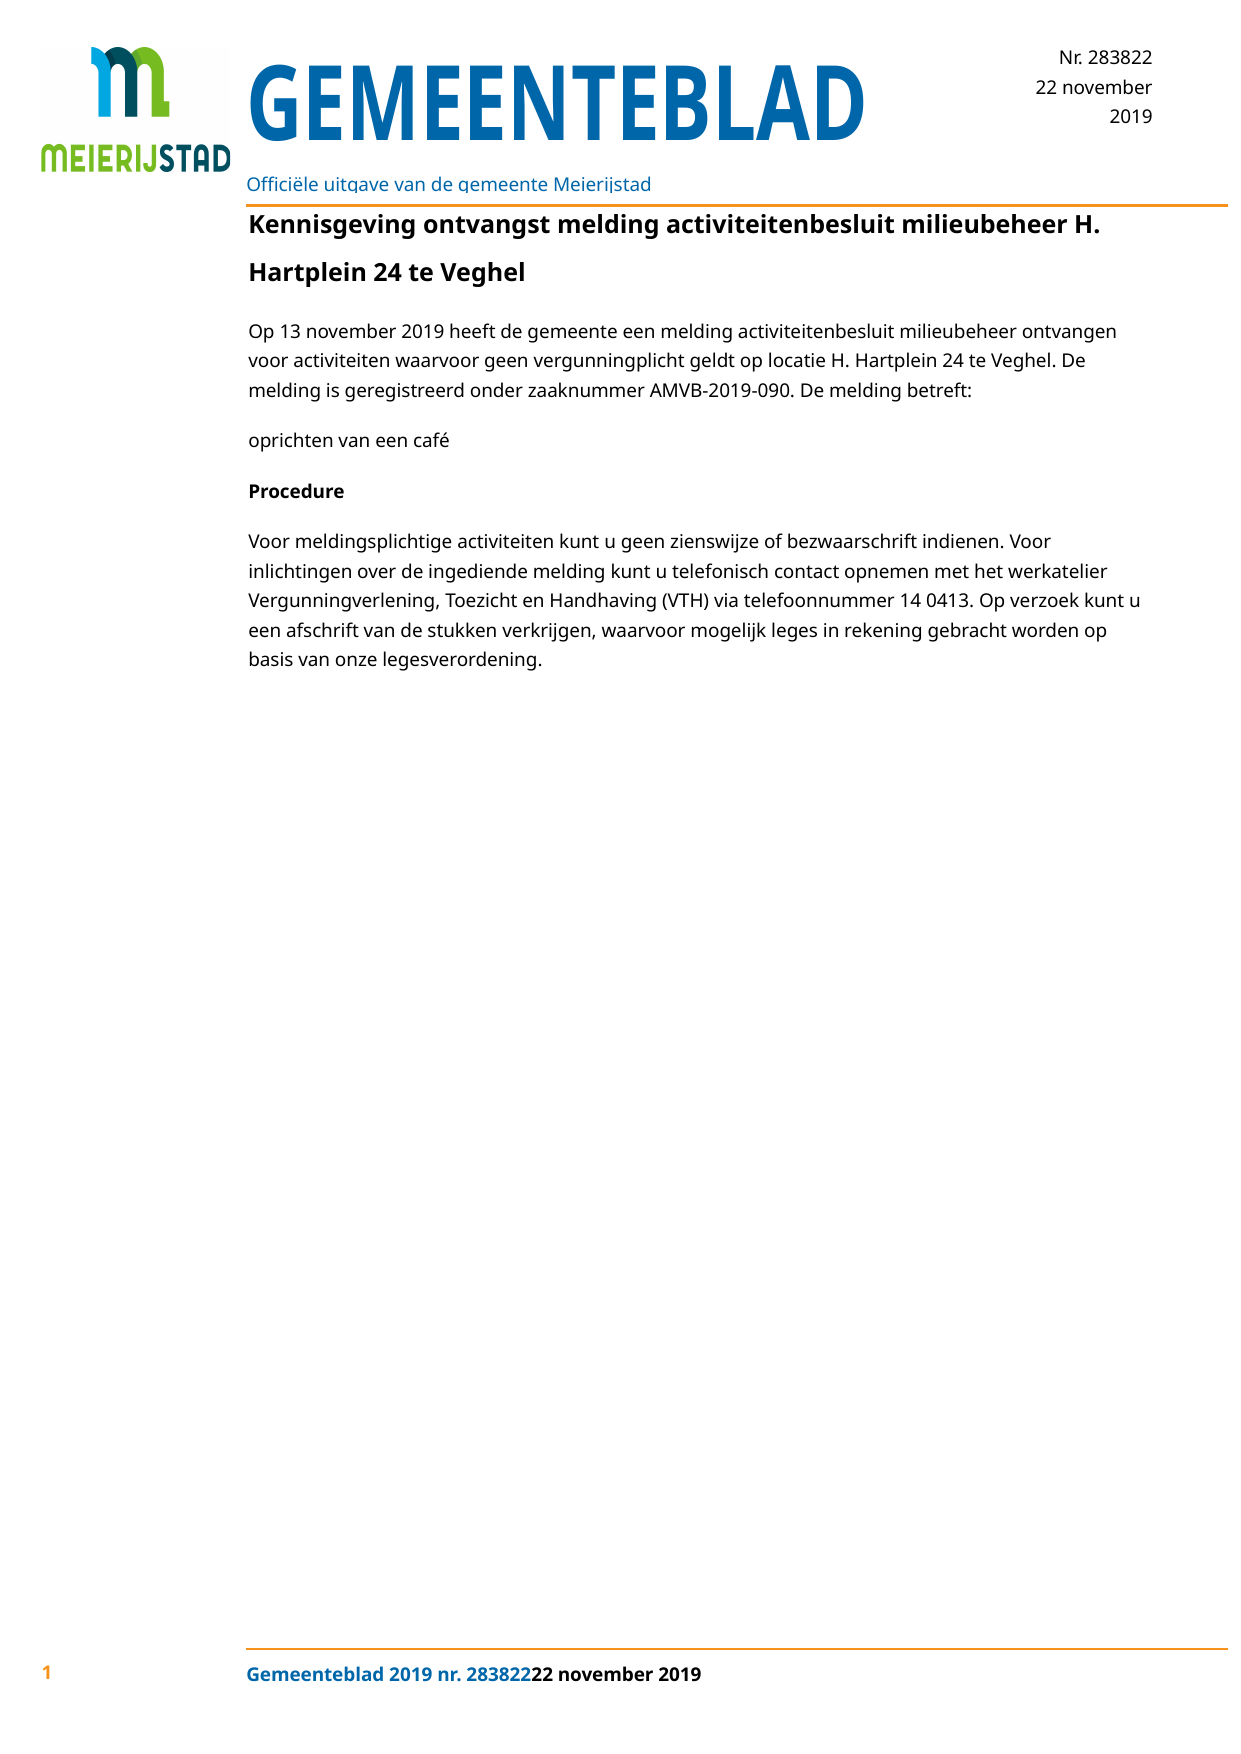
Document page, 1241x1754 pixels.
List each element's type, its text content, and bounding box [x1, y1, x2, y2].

text Op 13 november 2019 heeft de gemeente een melding activiteitenbesluit milieubeheer ontvangen voor activiteiten waarvoor geen vergunningplicht geldt op locatie H. Hartplein 24 te Veghel. De melding is geregistreerd onder zaaknummer AMVB-2019-090. De melding betreft: [248, 318, 1152, 403]
picture [41, 47, 231, 172]
text Procedure [248, 478, 1152, 504]
text Kennisgeving ontvangst melding activiteitenbesluit milieubeheer H. Hartplein 24 te Veghel [248, 207, 1152, 288]
text Voor meldingsplichtige activiteiten kunt u geen zienswijze of bezwaarschrift indienen. Voor inlichtingen over de ingediende melding kunt u telefonisch contact opnemen met het werkatelier Vergunningverlening, Toezicht en Handhaving (VTH) via telefoonnummer 14 0413. Op verzoek kunt u een afschrift van de stukken verkrijgen, waarvoor mogelijk leges in rekening gebracht worden op basis van onze legesverordening. [248, 528, 1152, 672]
text oprichten van een café [248, 427, 1152, 453]
